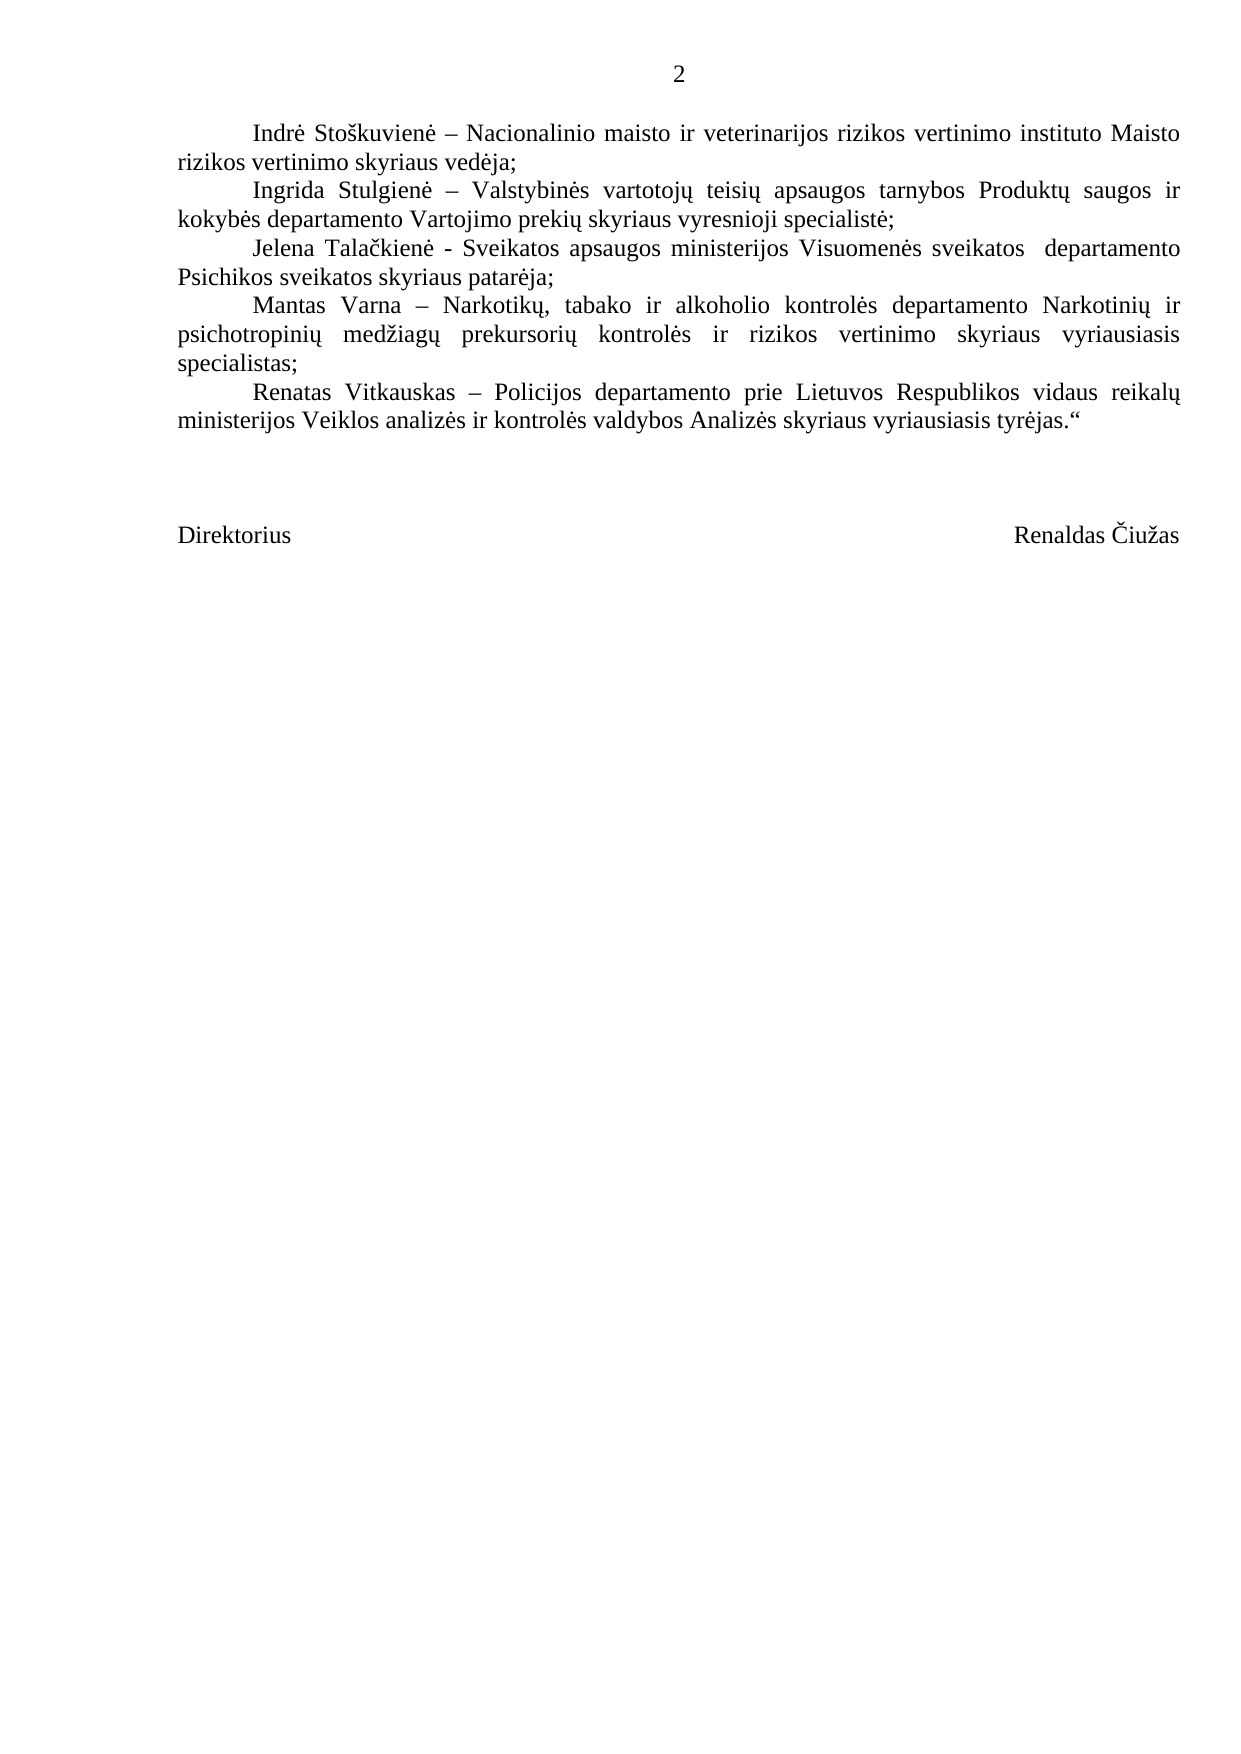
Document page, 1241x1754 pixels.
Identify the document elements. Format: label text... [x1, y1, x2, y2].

text Mantas Varna – Narkotikų, tabako ir alkoholio kontrolės departamento Narkotinių ir psichotropinių medžiagų prekursorių kontrolės ir rizikos vertinimo skyriaus vyriausiasis specialistas; [177, 291, 1181, 377]
text Ingrida Stulgienė – Valstybinės vartotojų teisių apsaugos tarnybos Produktų saugos ir kokybės departamento Vartojimo prekių skyriaus vyresnioji specialistė; [177, 176, 1181, 233]
text Indrė Stoškuvienė – Nacionalinio maisto ir veterinarijos rizikos vertinimo instituto Maisto rizikos vertinimo skyriaus vedėja; [177, 118, 1181, 176]
text Direktorius Renaldas Čiužas [177, 521, 1181, 549]
text Renatas Vitkauskas – Policijos departamento prie Lietuvos Respublikos vidaus reikalų ministerijos Veiklos analizės ir kontrolės valdybos Analizės skyriaus vyriausiasis tyrėjas.“ [177, 377, 1181, 434]
text Jelena Talačkienė - Sveikatos apsaugos ministerijos Visuomenės sveikatos departamento Psichikos sveikatos skyriaus patarėja; [177, 233, 1181, 291]
